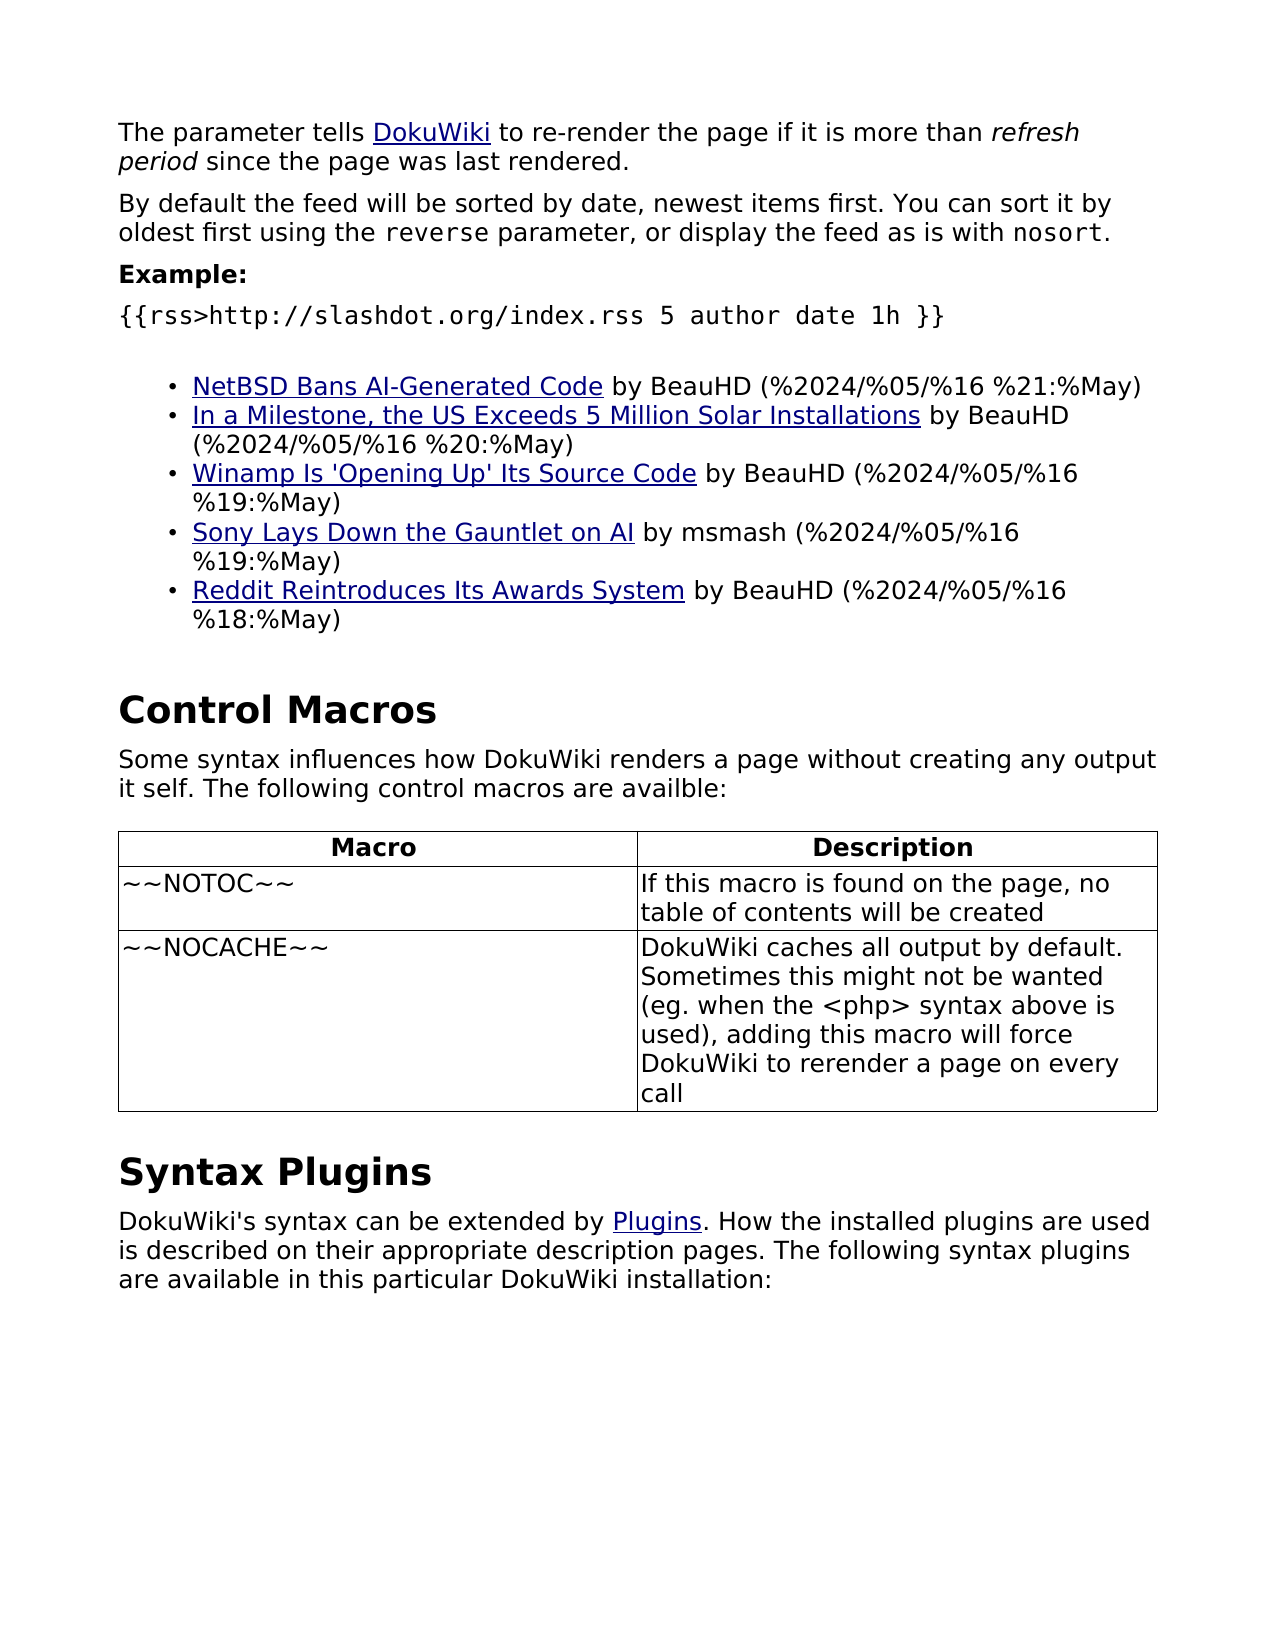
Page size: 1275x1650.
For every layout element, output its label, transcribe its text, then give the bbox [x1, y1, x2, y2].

subtitle Syntax Plugins [118, 1151, 1157, 1194]
subtitle Control Macros [118, 689, 1157, 732]
table_header Description [638, 832, 1157, 866]
list In a Milestone, the US Exceeds 5 Million Solar Installations by BeauHD (%2024/%05/%16 %20:%May) [177, 401, 1157, 459]
table_cell ~~NOCACHE~~ [119, 931, 637, 1111]
text {{rss>http://slashdot.org/index.rss 5 author date 1h }} [118, 301, 1157, 331]
table_cell ~~NOTOC~~ [119, 867, 637, 930]
text Example: [118, 260, 1157, 289]
list Sony Lays Down the Gauntlet on AI by msmash (%2024/%05/%16 %19:%May) [177, 518, 1157, 576]
list Reddit Reintroduces Its Awards System by BeauHD (%2024/%05/%16 %18:%May) [177, 576, 1157, 634]
list Winamp Is 'Opening Up' Its Source Code by BeauHD (%2024/%05/%16 %19:%May) [177, 459, 1157, 518]
table_cell If this macro is found on the page, no table of contents will be created [638, 867, 1157, 930]
text The parameter tells DokuWiki to re-render the page if it is more than refresh period since the page was last rendered. [118, 118, 1157, 176]
table_header Macro [119, 832, 637, 866]
text Some syntax influences how DokuWiki renders a page without creating any output it self. The following control macros are availble: [118, 745, 1157, 803]
text DokuWiki's syntax can be extended by Plugins. How the installed plugins are used is described on their appropriate description pages. The following syntax plugins are available in this particular DokuWiki installation: [118, 1207, 1157, 1294]
list NetBSD Bans AI-Generated Code by BeauHD (%2024/%05/%16 %21:%May) [177, 372, 1157, 401]
table_cell DokuWiki caches all output by default. Sometimes this might not be wanted (eg. when the <php> syntax above is used), adding this macro will force DokuWiki to rerender a page on every call [638, 931, 1157, 1111]
text By default the feed will be sorted by date, newest items first. You can sort it by oldest first using the reverse parameter, or display the feed as is with nosort. [118, 189, 1157, 247]
